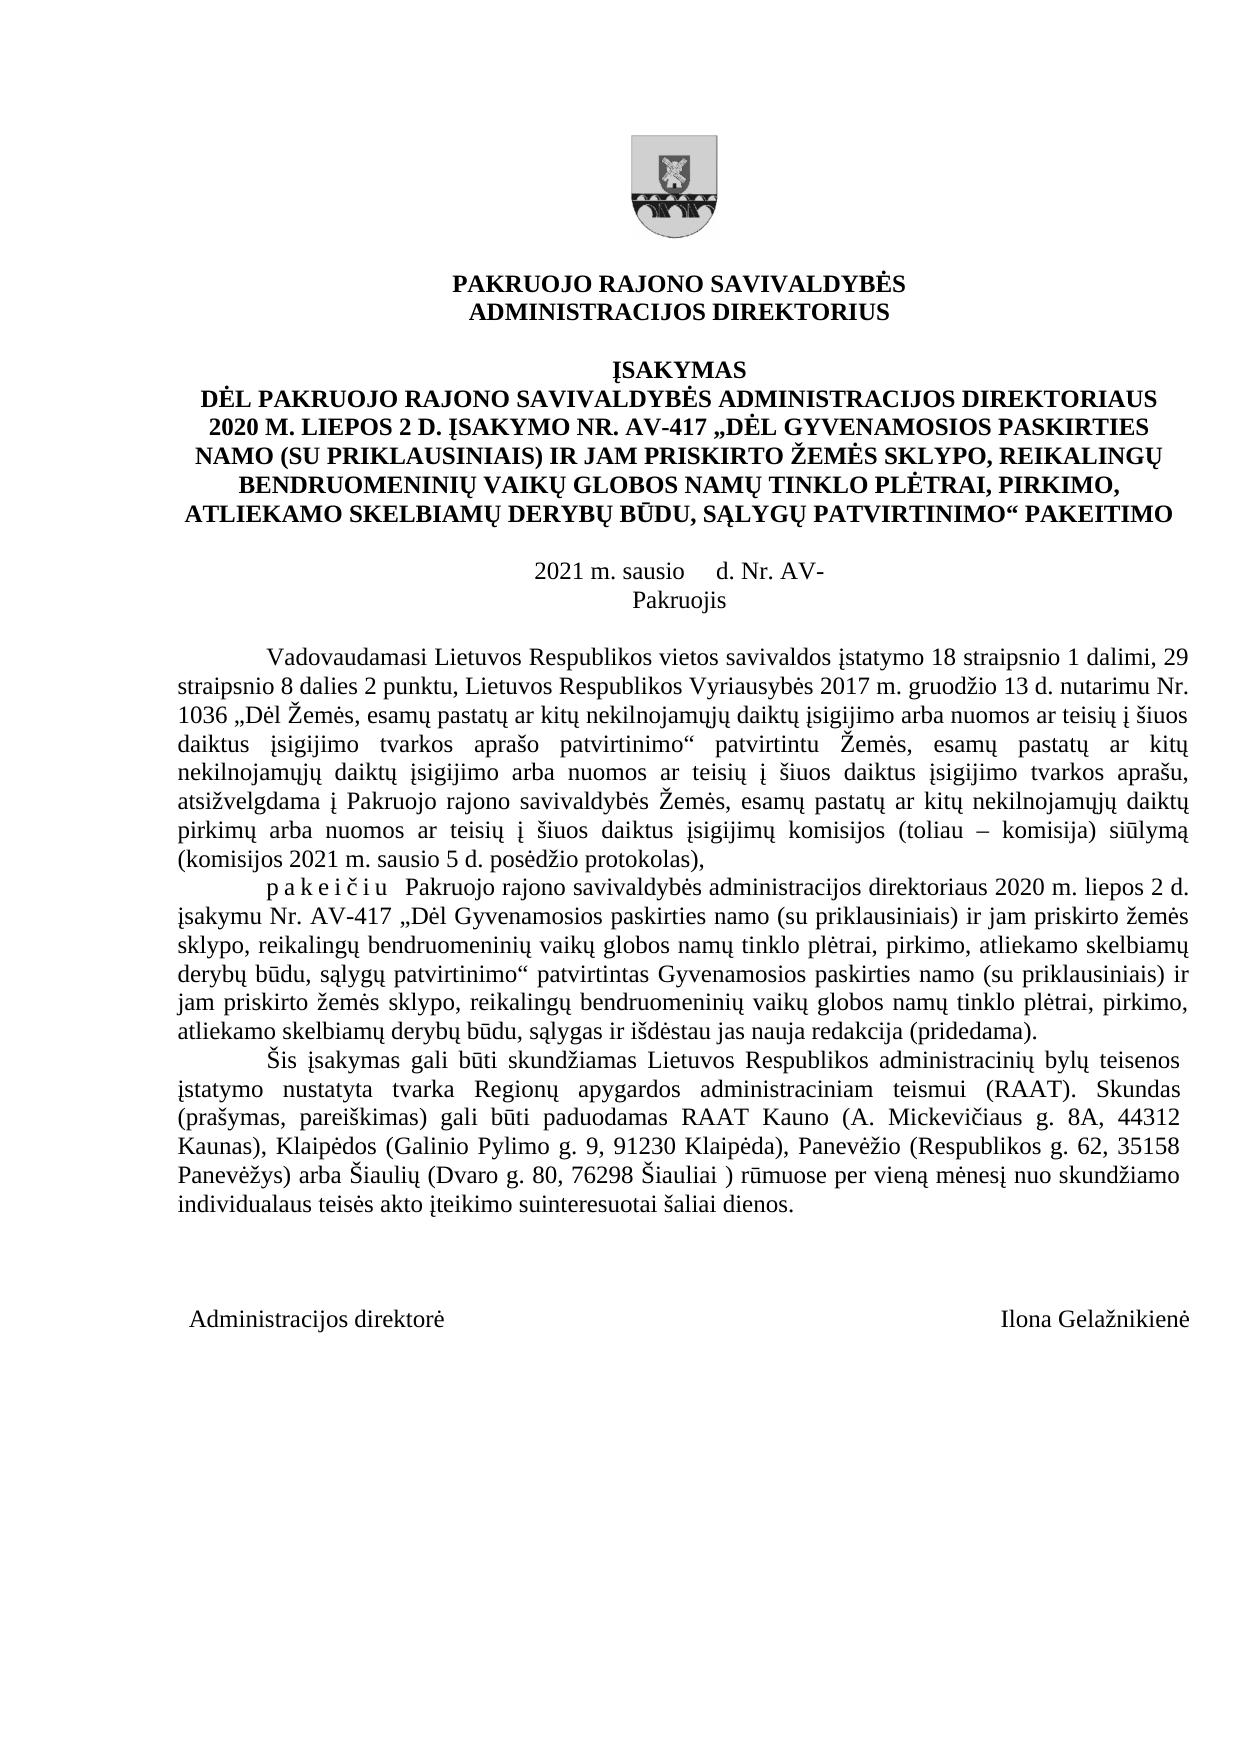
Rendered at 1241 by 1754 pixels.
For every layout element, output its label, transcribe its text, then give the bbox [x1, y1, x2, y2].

text Šis įsakymas gali būti skundžiamas Lietuvos Respublikos administracinių bylų teisenos įstatymo nustatyta tvarka Regionų apygardos administraciniam teismui (RAAT). Skundas (prašymas, pareiškimas) gali būti paduodamas RAAT Kauno (A. Mickevičiaus g. 8A, 44312 Kaunas), Klaipėdos (Galinio Pylimo g. 9, 91230 Klaipėda), Panevėžio (Respublikos g. 62, 35158 Panevėžys) arba Šiaulių (Dvaro g. 80, 76298 Šiauliai ) rūmuose per vieną mėnesį nuo skundžiamo individualaus teisės akto įteikimo suinteresuotai šaliai dienos. [177, 1045, 1181, 1217]
text DĖL pakruojo rajono savivaldybės administracijos direktoriaus 2020 m. liepos 2 d. įsakymo Nr. AV-417 „Dėl Gyvenamosios paskirties namo (su priklausiniais) ir jam priskirto žemės sklypo, reikalingų bendruomeninių vaikų globos namų tinklo plėtrai, pirkimo, atliekamo skelbiamų derybų būdu, sąlygų patvirtinimo“ pakeitimo [177, 384, 1181, 527]
text pakeičiu Pakruojo rajono savivaldybės administracijos direktoriaus 2020 m. liepos 2 d. įsakymu Nr. AV-417 „Dėl Gyvenamosios paskirties namo (su priklausiniais) ir jam priskirto žemės sklypo, reikalingų bendruomeninių vaikų globos namų tinklo plėtrai, pirkimo, atliekamo skelbiamų derybų būdu, sąlygų patvirtinimo“ patvirtintas Gyvenamosios paskirties namo (su priklausiniais) ir jam priskirto žemės sklypo, reikalingų bendruomeninių vaikų globos namų tinklo plėtrai, pirkimo, atliekamo skelbiamų derybų būdu, sąlygas ir išdėstau jas nauja redakcija (pridedama). [177, 872, 1190, 1045]
text PAKRUOJO RAJONO SAVIVALDYBĖS [177, 269, 1181, 297]
text ĮSAKYMAS [177, 355, 1181, 384]
table_header Ilona Gelažnikienė [667, 1304, 1201, 1332]
text ADMINISTRACIJOS DIREKTORIUS [177, 297, 1181, 326]
table_header Administracijos direktorė [177, 1304, 667, 1332]
text Vadovaudamasi Lietuvos Respublikos vietos savivaldos įstatymo 18 straipsnio 1 dalimi, 29 straipsnio 8 dalies 2 punktu, Lietuvos Respublikos Vyriausybės 2017 m. gruodžio 13 d. nutarimu Nr. 1036 „Dėl Žemės, esamų pastatų ar kitų nekilnojamųjų daiktų įsigijimo arba nuomos ar teisių į šiuos daiktus įsigijimo tvarkos aprašo patvirtinimo“ patvirtintu Žemės, esamų pastatų ar kitų nekilnojamųjų daiktų įsigijimo arba nuomos ar teisių į šiuos daiktus įsigijimo tvarkos aprašu, atsižvelgdama į Pakruojo rajono savivaldybės Žemės, esamų pastatų ar kitų nekilnojamųjų daiktų pirkimų arba nuomos ar teisių į šiuos daiktus įsigijimų komisijos (toliau – komisija) siūlymą (komisijos 2021 m. sausio 5 d. posėdžio protokolas), [177, 642, 1190, 872]
text Pakruojis [177, 585, 1181, 614]
text 2021 m. sausio d. Nr. AV- [177, 556, 1181, 585]
